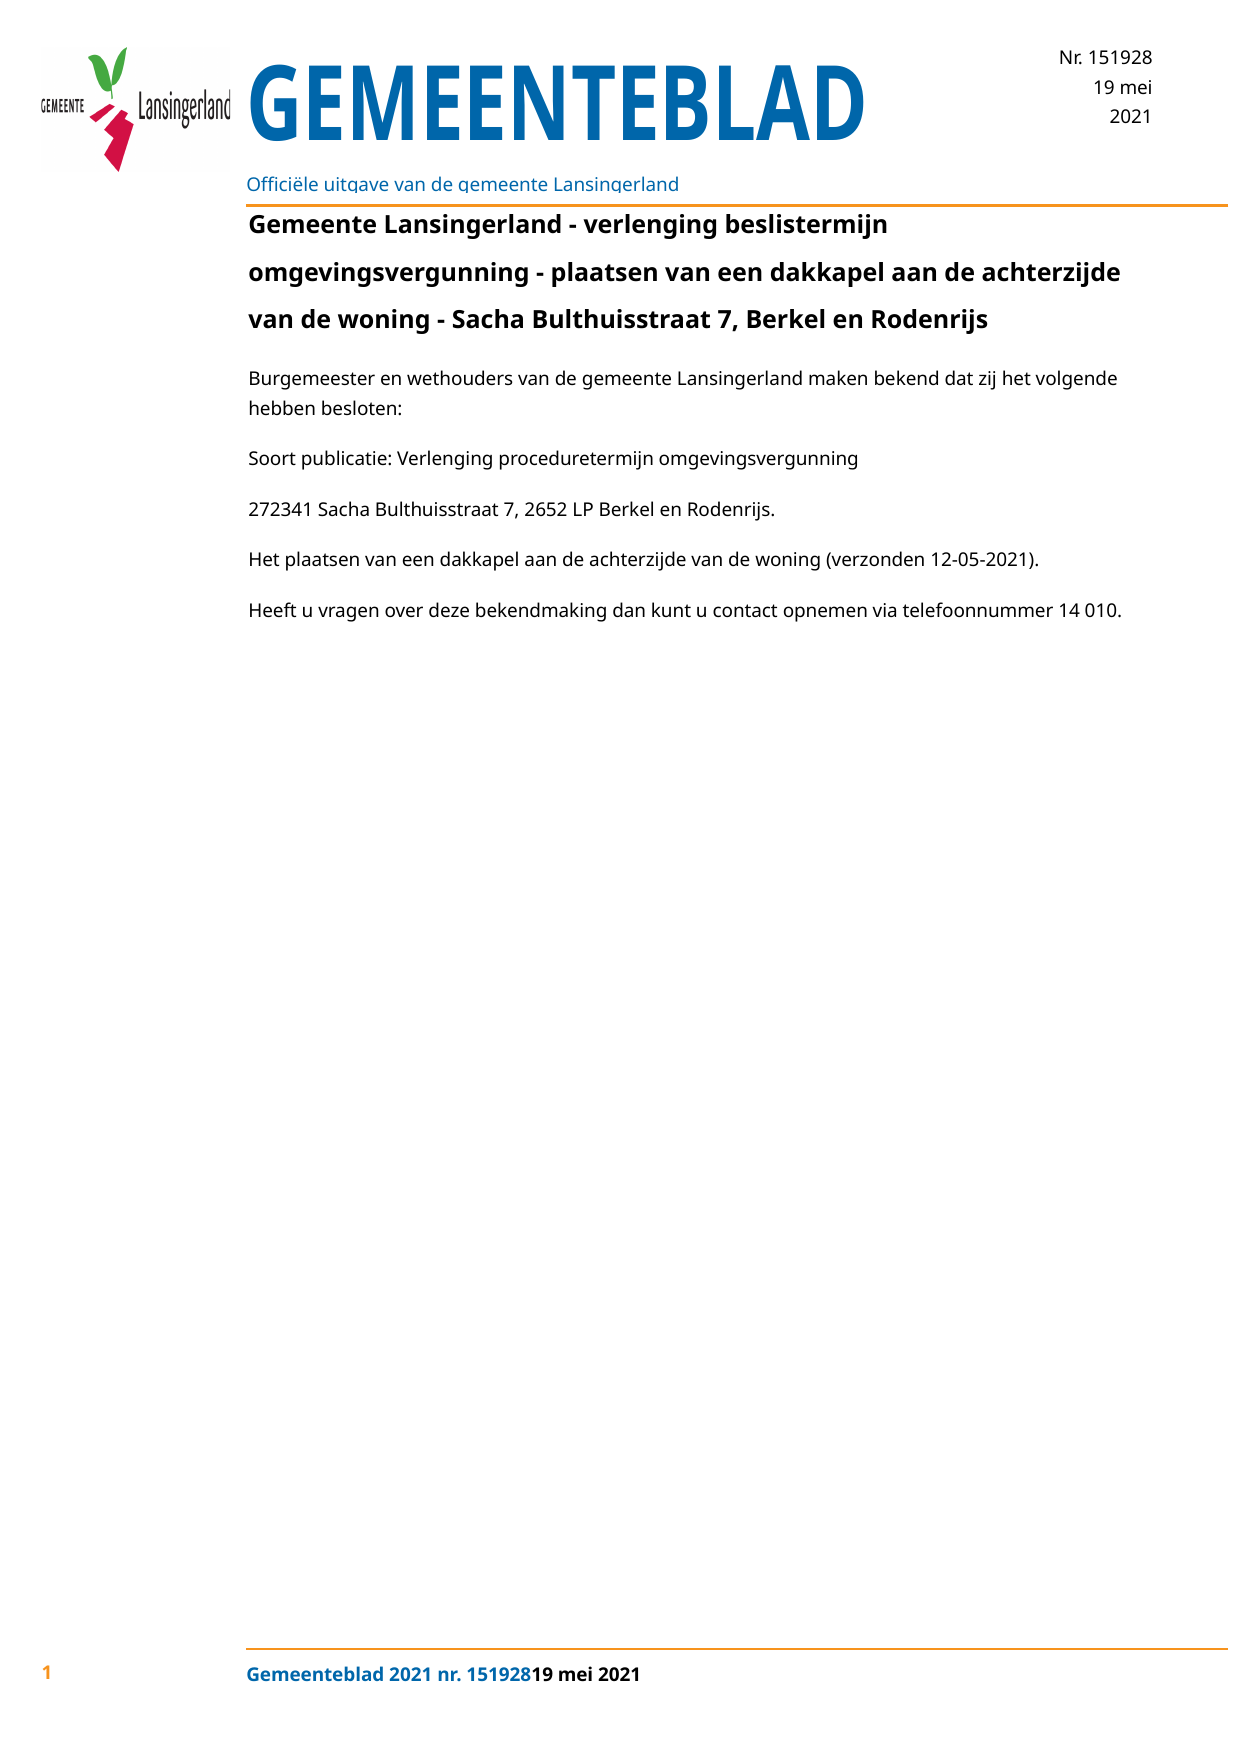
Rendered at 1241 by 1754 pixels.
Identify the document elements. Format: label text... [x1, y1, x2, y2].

text Gemeente Lansingerland - verlenging beslistermijn omgevingsvergunning - plaatsen van een dakkapel aan de achterzijde van de woning - Sacha Bulthuisstraat 7, Berkel en Rodenrijs [248, 207, 1152, 336]
text Heeft u vragen over deze bekendmaking dan kunt u contact opnemen via telefoonnummer 14 010. [248, 597, 1152, 622]
picture [41, 47, 231, 172]
text Burgemeester en wethouders van de gemeente Lansingerland maken bekend dat zij het volgende hebben besloten: [248, 366, 1152, 421]
text 272341 Sacha Bulthuisstraat 7, 2652 LP Berkel en Rodenrijs. [248, 496, 1152, 522]
text Het plaatsen van een dakkapel aan de achterzijde van de woning (verzonden 12-05-2021). [248, 546, 1152, 572]
text Soort publicatie: Verlenging proceduretermijn omgevingsvergunning [248, 446, 1152, 471]
